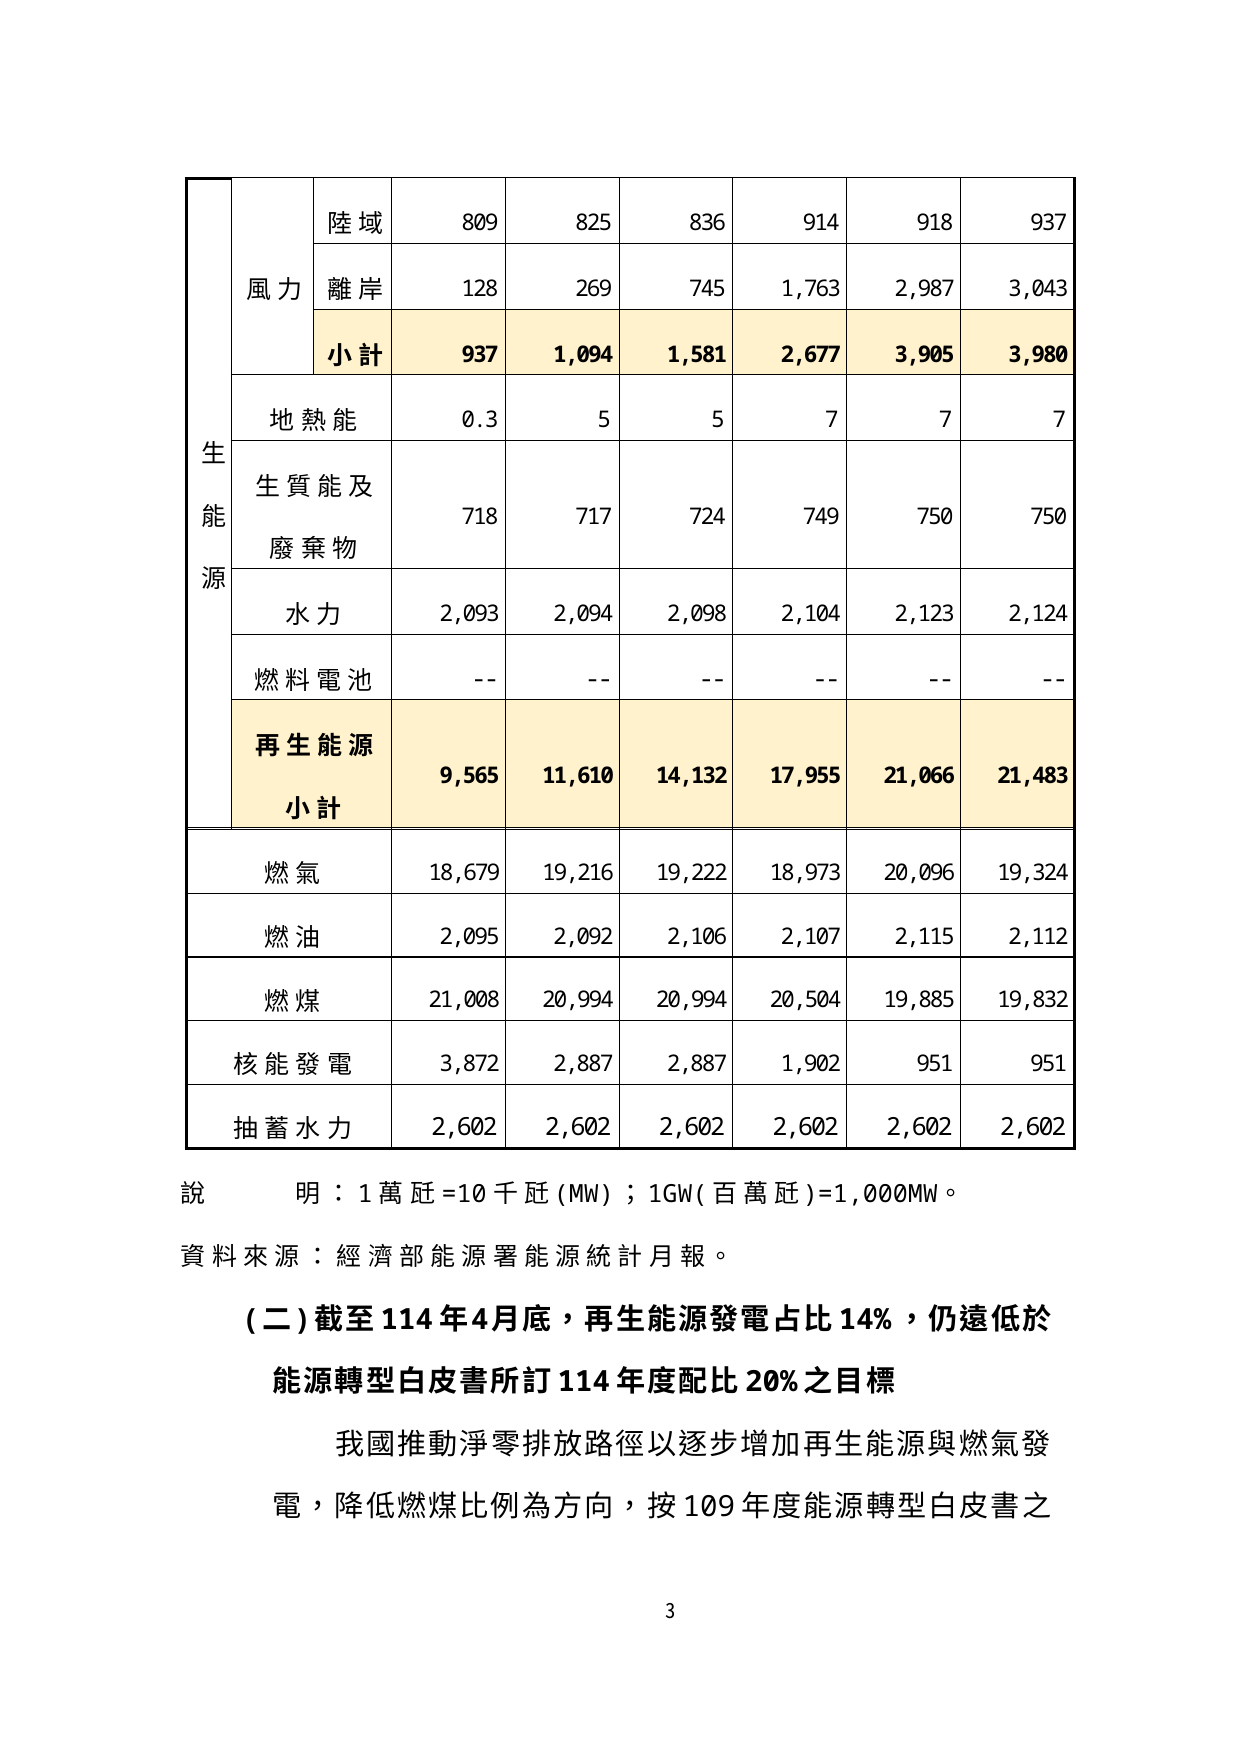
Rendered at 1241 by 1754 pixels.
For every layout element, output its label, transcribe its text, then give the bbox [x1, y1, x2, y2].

text 我國推動淨零排放路徑以逐步增加再生能源與燃氣發電，降低燃煤比例為方向，按109年度能源轉型白皮書之 [266, 1400, 1063, 1525]
table_cell 抽蓄水力 [188, 1085, 391, 1147]
table_cell 2,112 [961, 894, 1073, 956]
table_cell 風力 [232, 178, 313, 374]
table_cell 2,602 [733, 1085, 846, 1147]
table_cell 836 [620, 178, 732, 243]
table_cell 749 [733, 441, 846, 568]
text 說 明：1萬瓩=10千瓩(MW)；1GW(百萬瓩)=1,000MW。 [177, 1150, 1063, 1213]
table_cell 2,092 [506, 894, 619, 956]
table_cell 0.3 [392, 375, 505, 440]
table_cell 269 [506, 244, 619, 308]
table_cell 14,132 [620, 700, 732, 827]
table_cell 離岸 [314, 244, 391, 308]
table_cell 2,094 [506, 569, 619, 633]
table_cell 小計 [314, 310, 391, 374]
table_cell -- [847, 635, 960, 699]
table_cell 2,677 [733, 310, 846, 374]
table_cell 20,504 [733, 958, 846, 1020]
table_cell 再生能源小計 [232, 700, 391, 827]
table_cell 7 [847, 375, 960, 440]
table_cell -- [620, 635, 732, 699]
table_cell 937 [392, 310, 505, 374]
table_cell 718 [392, 441, 505, 568]
table_cell 2,602 [620, 1085, 732, 1147]
table_cell 2,887 [620, 1021, 732, 1083]
table_cell 825 [506, 178, 619, 243]
table_cell 地熱能 [232, 375, 391, 440]
table_cell 11,610 [506, 700, 619, 827]
table_cell 燃氣 [188, 830, 391, 893]
table_cell 2,104 [733, 569, 846, 633]
table_cell 21,066 [847, 700, 960, 827]
table_cell 745 [620, 244, 732, 308]
table_cell 2,602 [847, 1085, 960, 1147]
table_cell 2,887 [506, 1021, 619, 1083]
table_cell 3,043 [961, 244, 1073, 308]
table_cell 750 [847, 441, 960, 568]
table_cell 19,885 [847, 958, 960, 1020]
table_cell 20,994 [506, 958, 619, 1020]
table_cell 19,222 [620, 830, 732, 893]
table_cell 2,123 [847, 569, 960, 633]
table_cell 2,602 [506, 1085, 619, 1147]
text (二)截至114年4月底，再生能源發電占比14%，仍遠低於能源轉型白皮書所訂114年度配比20%之目標 [236, 1275, 1063, 1400]
table_cell 2,095 [392, 894, 505, 956]
table_cell 18,973 [733, 830, 846, 893]
table_cell 18,679 [392, 830, 505, 893]
table_cell 1,763 [733, 244, 846, 308]
table_cell 3,872 [392, 1021, 505, 1083]
table_cell 20,994 [620, 958, 732, 1020]
table_cell 核能發電 [188, 1021, 391, 1083]
table_cell 19,216 [506, 830, 619, 893]
table_cell 3,905 [847, 310, 960, 374]
table_cell 19,832 [961, 958, 1073, 1020]
table_cell 17,955 [733, 700, 846, 827]
table_cell 914 [733, 178, 846, 243]
table_cell 2,115 [847, 894, 960, 956]
table_cell 1,902 [733, 1021, 846, 1083]
table_cell 9,565 [392, 700, 505, 827]
table_cell -- [961, 635, 1073, 699]
table_cell 燃油 [188, 894, 391, 956]
table_cell 生 能源 [188, 180, 231, 827]
table_cell 951 [847, 1021, 960, 1083]
table_cell 2,987 [847, 244, 960, 308]
table_cell 19,324 [961, 830, 1073, 893]
table_cell -- [733, 635, 846, 699]
table_cell -- [506, 635, 619, 699]
table_cell -- [392, 635, 505, 699]
table_cell 2,098 [620, 569, 732, 633]
table_cell 燃料電池 [232, 635, 391, 699]
table_cell 2,602 [392, 1085, 505, 1147]
table_cell 陸域 [314, 178, 391, 243]
table_cell 2,093 [392, 569, 505, 633]
table_cell 21,008 [392, 958, 505, 1020]
table_cell 724 [620, 441, 732, 568]
table_cell 951 [961, 1021, 1073, 1083]
table_cell 1,581 [620, 310, 732, 374]
table_cell 2,602 [961, 1085, 1073, 1147]
table_cell 5 [506, 375, 619, 440]
table_cell 7 [733, 375, 846, 440]
table_cell 3,980 [961, 310, 1073, 374]
table_cell 生質能及廢棄物 [232, 441, 391, 568]
table_cell 水力 [232, 569, 391, 633]
table_cell 1,094 [506, 310, 619, 374]
table_cell 750 [961, 441, 1073, 568]
table_cell 21,483 [961, 700, 1073, 827]
text 資料來源：經濟部能源署能源統計月報。 [173, 1213, 1063, 1275]
table_cell 2,124 [961, 569, 1073, 633]
table_cell 5 [620, 375, 732, 440]
table_cell 20,096 [847, 830, 960, 893]
table_cell 7 [961, 375, 1073, 440]
table_cell 燃煤 [188, 958, 391, 1020]
table_cell 2,106 [620, 894, 732, 956]
table_cell 717 [506, 441, 619, 568]
table_cell 128 [392, 244, 505, 308]
table_cell 2,107 [733, 894, 846, 956]
table_cell 918 [847, 178, 960, 243]
table_cell 809 [392, 178, 505, 243]
table_cell 937 [961, 178, 1073, 243]
